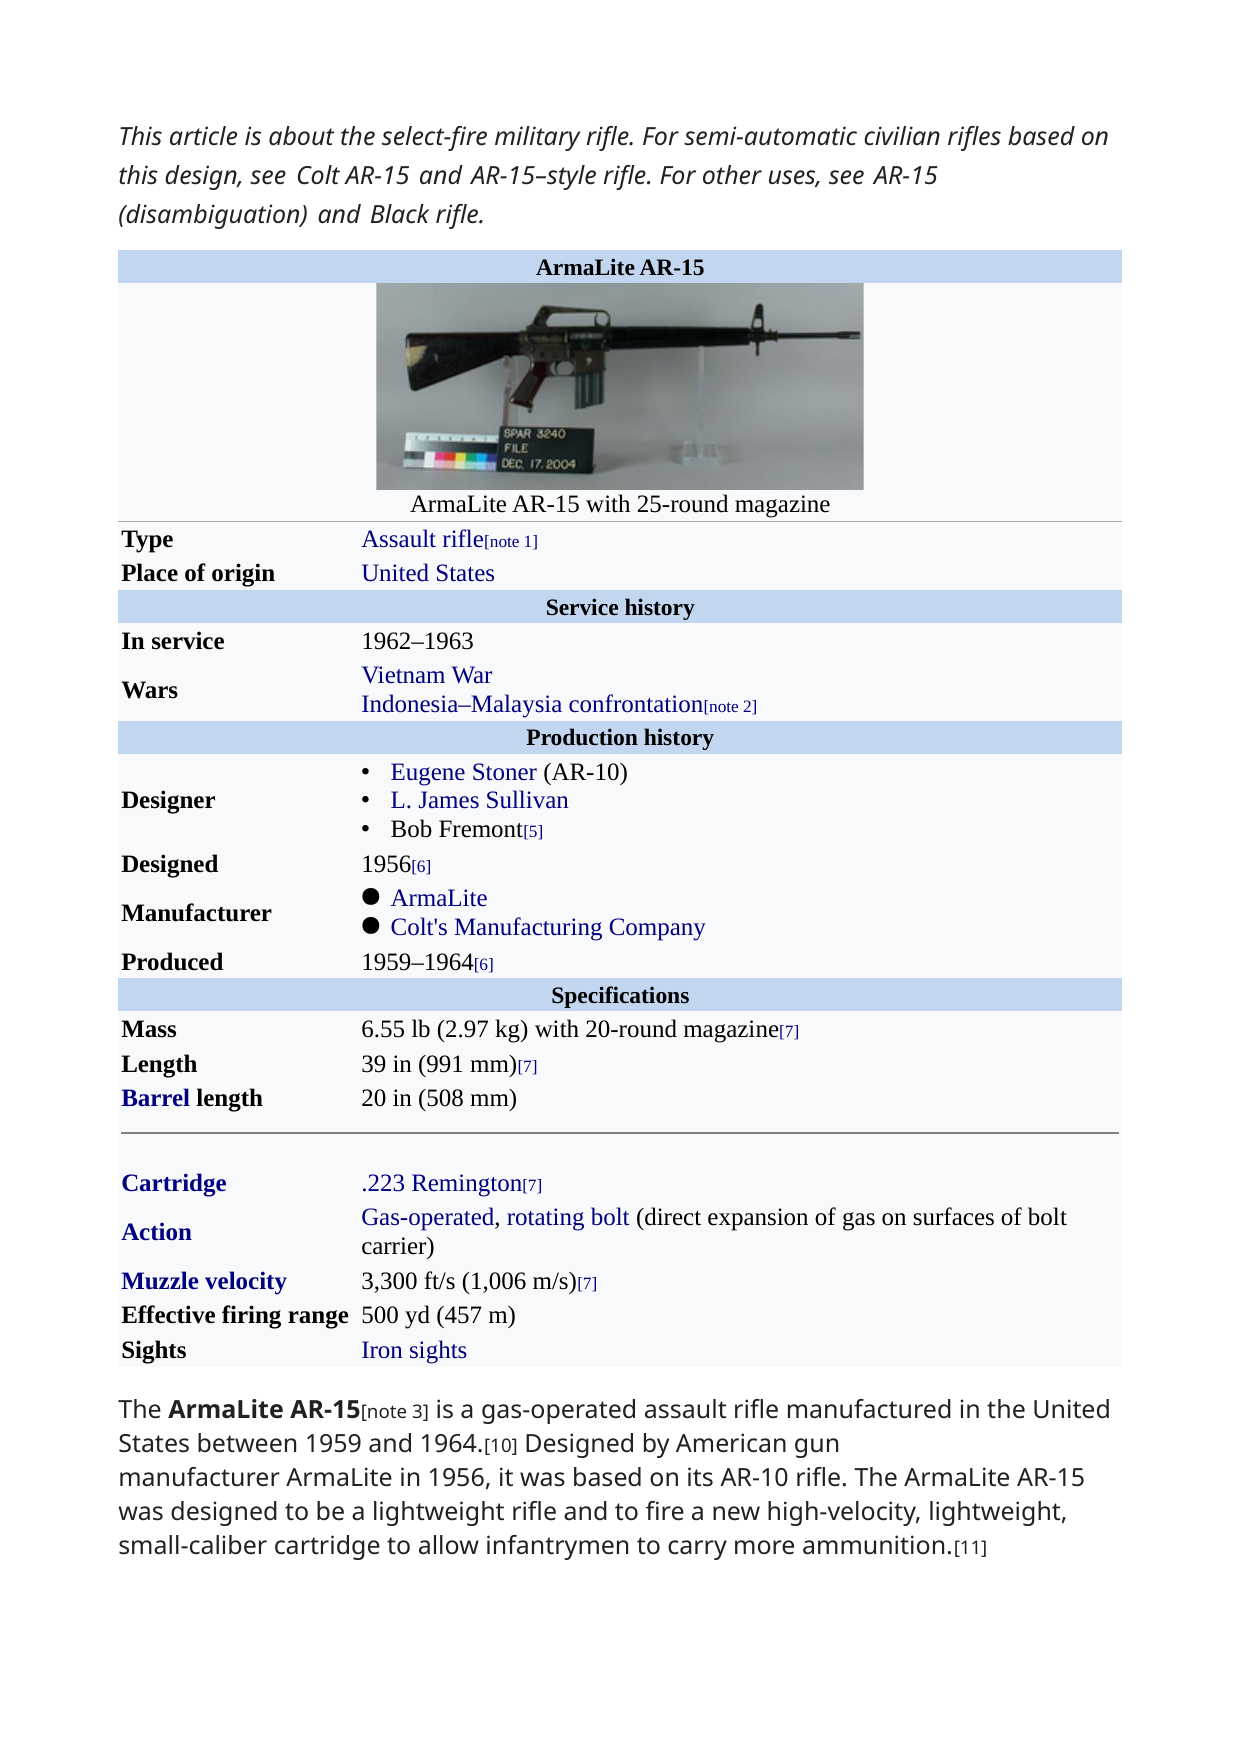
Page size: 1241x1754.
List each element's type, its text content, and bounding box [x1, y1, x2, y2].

table_cell Mass [118, 1011, 358, 1046]
table_cell Muzzle velocity [118, 1263, 358, 1297]
table_cell Designed [118, 846, 358, 880]
table_cell In service [118, 623, 358, 658]
table_cell United States [358, 556, 1122, 590]
table_cell [118, 1115, 1122, 1165]
table_cell Sights [118, 1332, 358, 1367]
table_cell Wars [118, 658, 358, 721]
picture [376, 283, 864, 490]
table_cell 1959–1964[6] [358, 944, 1122, 978]
text The ArmaLite AR-15[note 3] is a gas-operated assault rifle manufactured in the United States between 1959 and 1964.[10] Designed by American gun manufacturer ArmaLite in 1956, it was based on its AR-10 rifle. The ArmaLite AR-15 was designed to be a lightweight rifle and to fire a new high-velocity, lightweight, small-caliber cartridge to allow infantrymen to carry more ammunition.[11] [118, 1392, 1122, 1562]
table_cell ArmaLite AR-15 with 25-round magazine [118, 283, 1122, 521]
table_cell Type [118, 522, 358, 556]
table_header ArmaLite AR-15 [118, 250, 1122, 283]
table_cell 1962–1963 [358, 623, 1122, 658]
table_cell Place of origin [118, 556, 358, 590]
table_cell .223 Remington[7] [358, 1165, 1122, 1199]
table_cell Designer [118, 754, 358, 846]
table_cell Action [118, 1200, 358, 1263]
table_cell Effective firing range [118, 1298, 358, 1332]
table_cell ArmaLite Colt's Manufacturing Company [358, 880, 1122, 944]
table_cell Gas-operated, rotating bolt (direct expansion of gas on surfaces of bolt carrier) [358, 1200, 1122, 1263]
table_cell Manufacturer [118, 880, 358, 944]
table_cell 39 in (991 mm)[7] [358, 1046, 1122, 1080]
table_cell 500 yd (457 m) [358, 1298, 1122, 1332]
table_cell Eugene Stoner (AR-10) L. James Sullivan Bob Fremont[5] [358, 754, 1122, 846]
table_cell 1956[6] [358, 846, 1122, 880]
table_cell Length [118, 1046, 358, 1080]
table_cell Cartridge [118, 1165, 358, 1199]
table_cell Specifications [118, 978, 1122, 1011]
table_cell Vietnam War Indonesia–Malaysia confrontation[note 2] [358, 658, 1122, 721]
table_cell 20 in (508 mm) [358, 1080, 1122, 1115]
table_cell Production history [118, 721, 1122, 754]
table_cell Iron sights [358, 1332, 1122, 1367]
text This article is about the select-fire military rifle. For semi-automatic civilian rifles based on this design, see Colt AR-15 and AR-15–style rifle. For other uses, see AR-15 (disambiguation) and Black rifle. [118, 118, 1122, 231]
table_cell Assault rifle[note 1] [358, 522, 1122, 556]
table_cell Produced [118, 944, 358, 978]
table_cell Service history [118, 590, 1122, 623]
table_cell Barrel length [118, 1080, 358, 1115]
table_cell 3,300 ft/s (1,006 m/s)[7] [358, 1263, 1122, 1297]
table_cell 6.55 lb (2.97 kg) with 20-round magazine[7] [358, 1011, 1122, 1046]
